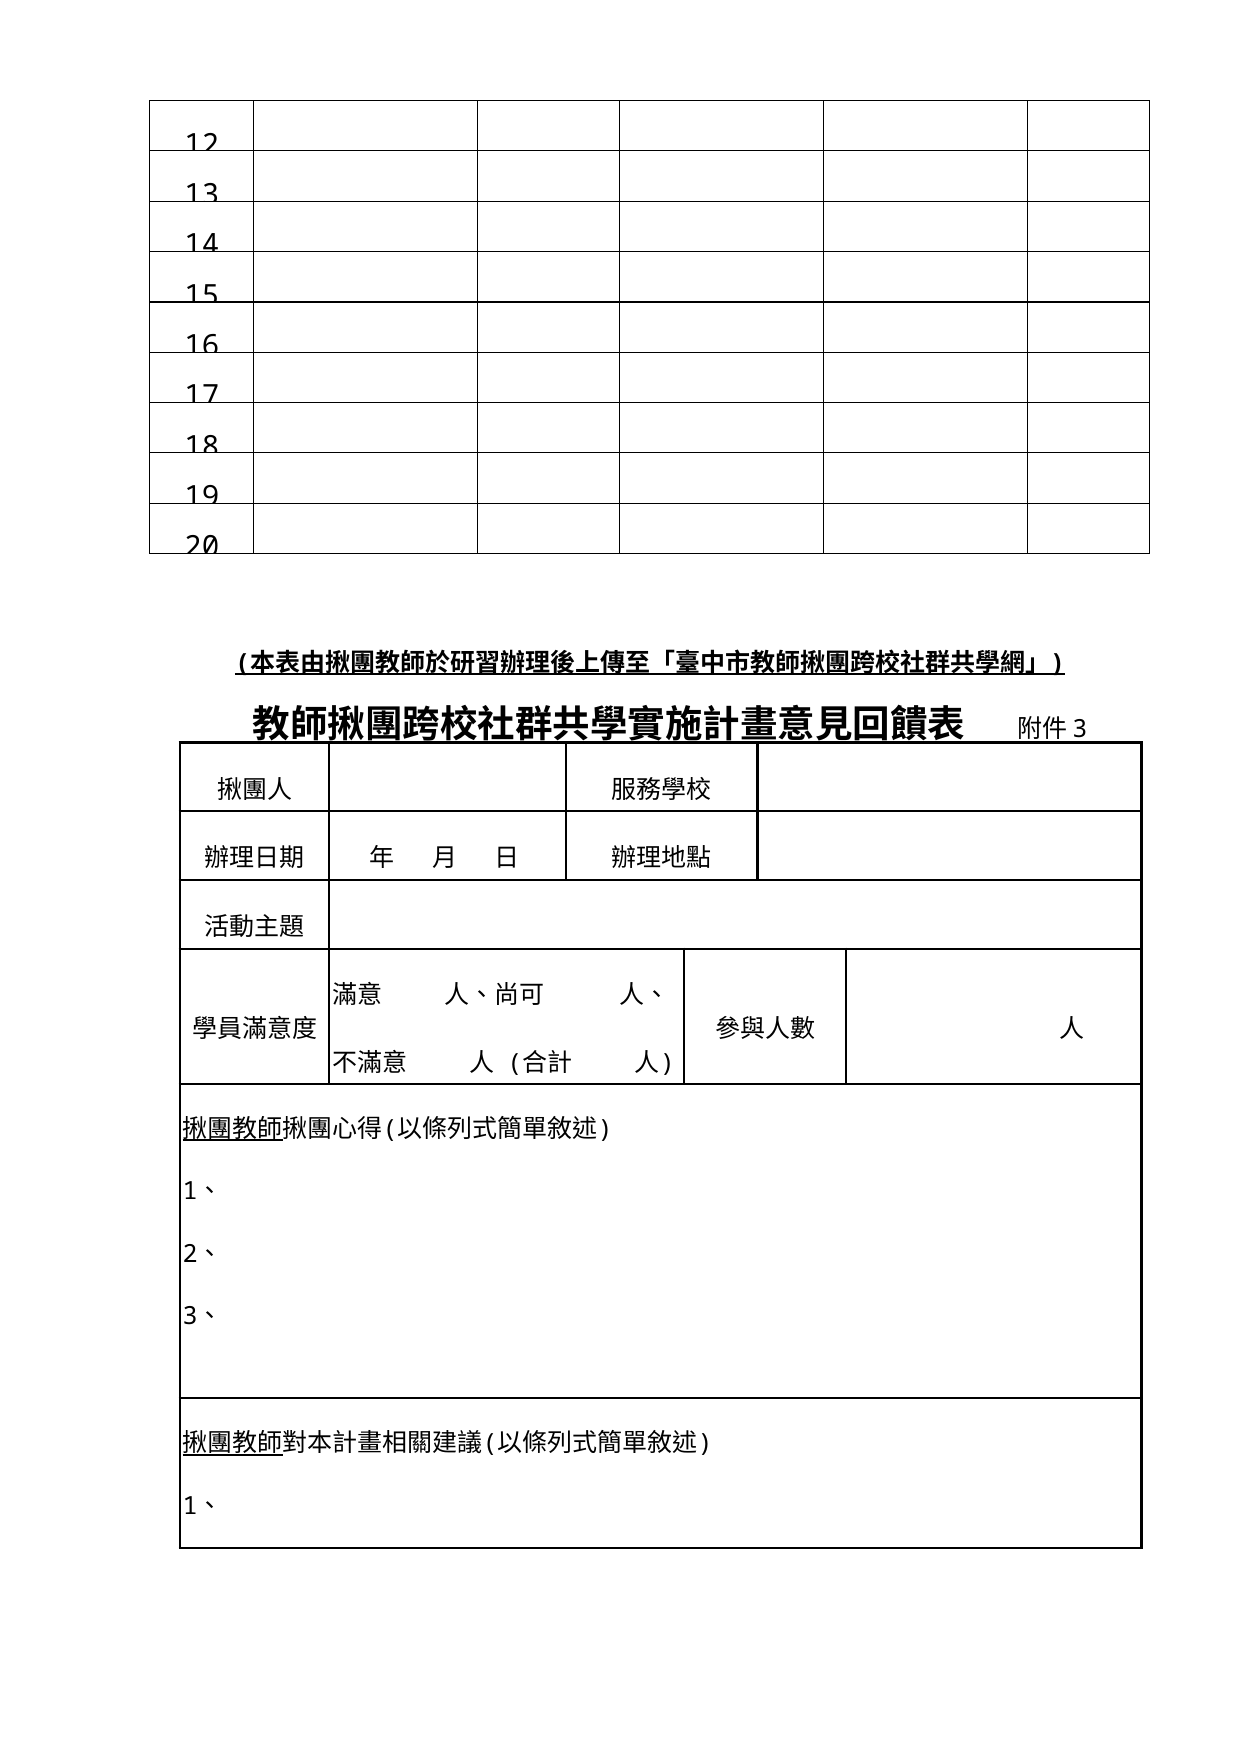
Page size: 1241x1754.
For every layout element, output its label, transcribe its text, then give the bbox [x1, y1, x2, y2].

table_cell [1028, 353, 1149, 402]
table_cell [620, 353, 823, 402]
table_cell [824, 303, 1027, 352]
table_cell [1028, 303, 1149, 352]
table_cell 辦理日期 [181, 812, 328, 879]
table_cell [254, 151, 477, 201]
table_cell [620, 252, 823, 301]
table_cell [824, 252, 1027, 301]
text (本表由揪團教師於研習辦理後上傳至「臺中市教師揪團跨校社群共學網」) [177, 616, 1122, 679]
table_cell [824, 202, 1027, 251]
text 教師揪團跨校社群共學實施計畫意見回饋表 附件3 [177, 679, 1122, 741]
table_header [759, 744, 1140, 810]
table_cell 13 [150, 151, 253, 201]
table_cell 14 [150, 202, 253, 251]
table_cell [478, 403, 619, 452]
table_cell [620, 101, 823, 150]
table_cell 滿意 人、尚可 人、 [330, 950, 683, 1015]
table_cell 不滿意 人 (合計 人) [330, 1015, 683, 1083]
table_cell [478, 101, 619, 150]
table_cell [1028, 151, 1149, 201]
table_cell 18 [150, 403, 253, 452]
table_cell [1028, 504, 1149, 553]
table_cell [254, 403, 477, 452]
table_cell [620, 303, 823, 352]
table_cell [824, 151, 1027, 201]
table_cell [759, 812, 1140, 879]
table_cell [478, 202, 619, 251]
table_cell [254, 101, 477, 150]
table_cell [478, 252, 619, 301]
table_cell [824, 101, 1027, 150]
table_cell 人 [847, 950, 1140, 1083]
table_cell [478, 151, 619, 201]
table_cell [254, 202, 477, 251]
table_cell 參與人數 [685, 950, 845, 1083]
table_cell 揪團教師對本計畫相關建議(以條列式簡單敘述) [181, 1399, 1140, 1547]
table_cell [620, 504, 823, 553]
table_cell 20 [150, 504, 253, 553]
table_cell [478, 453, 619, 503]
table_cell [254, 504, 477, 553]
table_cell 年 月 日 [330, 812, 565, 879]
table_header [330, 744, 565, 810]
table_cell [478, 303, 619, 352]
table_cell [620, 151, 823, 201]
table_cell [620, 403, 823, 452]
table_cell [1028, 101, 1149, 150]
table_cell [330, 881, 1140, 948]
table_cell 活動主題 [181, 881, 328, 948]
table_cell [620, 453, 823, 503]
table_cell [824, 403, 1027, 452]
table_cell 15 [150, 252, 253, 301]
table_cell 12 [150, 101, 253, 150]
table_cell [824, 504, 1027, 553]
table_cell [824, 453, 1027, 503]
table_cell 揪團教師揪團心得(以條列式簡單敘述) [181, 1085, 1140, 1397]
table_cell 17 [150, 353, 253, 402]
table_cell [1028, 202, 1149, 251]
table_cell [620, 202, 823, 251]
table_cell [254, 252, 477, 301]
table_cell 16 [150, 303, 253, 352]
table_header 服務學校 [567, 744, 756, 810]
table_cell 19 [150, 453, 253, 503]
table_header 揪團人 [181, 744, 328, 810]
table_cell [254, 303, 477, 352]
table_cell 辦理地點 [567, 812, 756, 879]
table_cell [1028, 403, 1149, 452]
table_cell [1028, 453, 1149, 503]
table_cell [254, 453, 477, 503]
table_cell [824, 353, 1027, 402]
table_cell [1028, 252, 1149, 301]
table_cell [478, 353, 619, 402]
table_cell [254, 353, 477, 402]
table_cell [478, 504, 619, 553]
table_cell 學員滿意度 [181, 950, 328, 1083]
